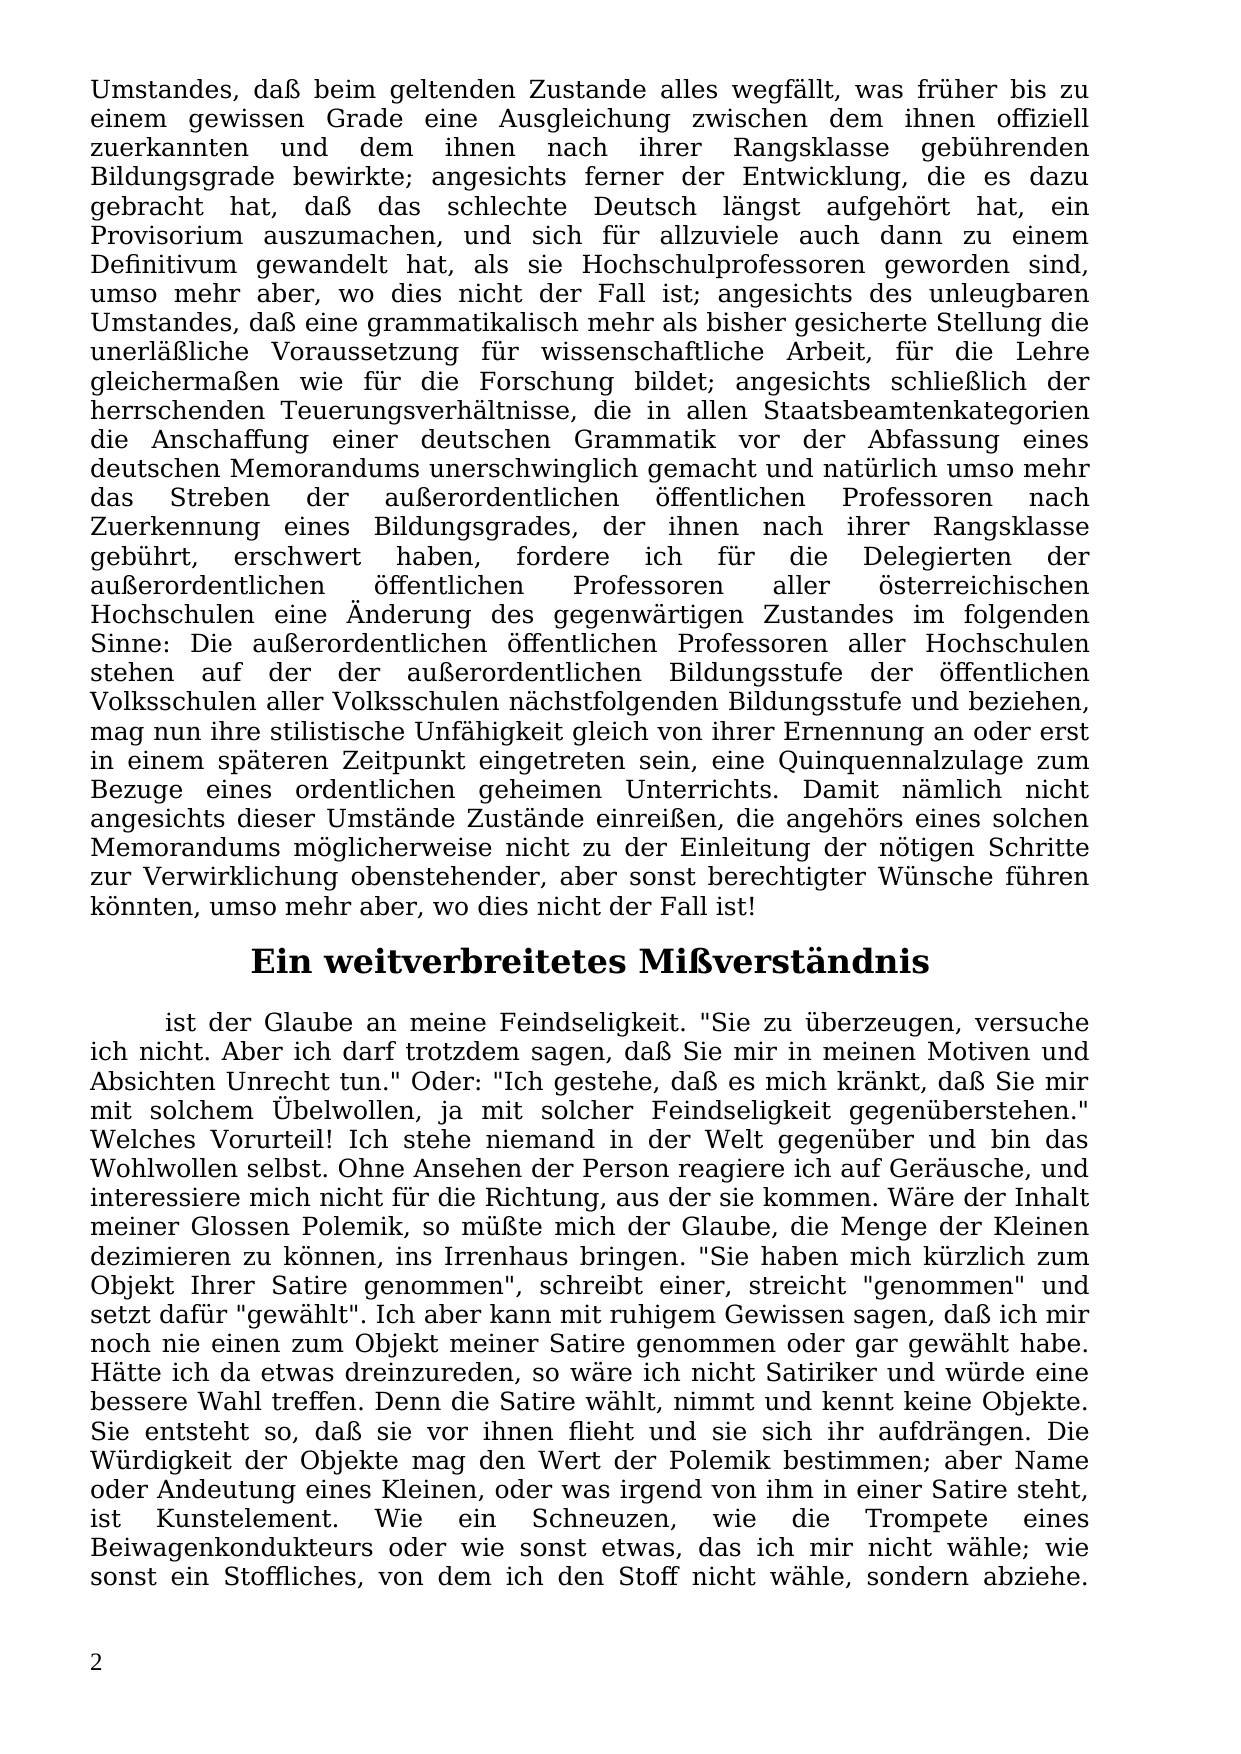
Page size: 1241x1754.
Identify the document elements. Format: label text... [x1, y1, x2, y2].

text Umstandes, daß beim geltenden Zustande alles wegfällt, was früher bis zu einem gewissen Grade eine Ausgleichung zwischen dem ihnen offiziell zuerkannten und dem ihnen nach ihrer Rangsklasse gebührenden Bildungsgrade bewirkte; angesichts ferner der Entwicklung, die es dazu gebracht hat, daß das schlechte Deutsch längst aufgehört hat, ein Provisorium auszumachen, und sich für allzuviele auch dann zu einem Definitivum gewandelt hat, als sie Hochschulprofessoren geworden sind, umso mehr aber, wo dies nicht der Fall ist; angesichts des unleugbaren Umstandes, daß eine grammatikalisch mehr als bisher gesicherte Stellung die unerläßliche Voraussetzung für wissenschaftliche Arbeit, für die Lehre gleichermaßen wie für die Forschung bildet; angesichts schließlich der herrschenden Teuerungsverhältnisse, die in allen Staatsbeamtenkategorien die Anschaffung einer deutschen Grammatik vor der Abfassung eines deutschen Memorandums unerschwinglich gemacht und natürlich umso mehr das Streben der außerordentlichen öffentlichen Professoren nach Zuerkennung eines Bildungsgrades, der ihnen nach ihrer Rangsklasse gebührt, erschwert haben, fordere ich für die Delegierten der außerordentlichen öffentlichen Professoren aller österreichischen Hochschulen eine Änderung des gegenwärtigen Zustandes im folgenden Sinne: Die außerordentlichen öffentlichen Professoren aller Hochschulen stehen auf der der außerordentlichen Bildungsstufe der öffentlichen Volksschulen aller Volksschulen nächstfolgenden Bildungsstufe und beziehen, mag nun ihre stilistische Unfähigkeit gleich von ihrer Ernennung an oder erst in einem späteren Zeitpunkt eingetreten sein, eine Quinquennalzulage zum Bezuge eines ordentlichen geheimen Unterrichts. Damit nämlich nicht angesichts dieser Umstände Zustände einreißen, die angehörs eines solchen Memorandums möglicherweise nicht zu der Einleitung der nötigen Schritte zur Verwirklichung obenstehender, aber sonst berechtigter Wünsche führen könnten, umso mehr aber, wo dies nicht der Fall ist! [90, 75, 1091, 921]
text ist der Glaube an meine Feindseligkeit. "Sie zu überzeugen, versuche ich nicht. Aber ich darf trotzdem sagen, daß Sie mir in meinen Motiven und Absichten Unrecht tun." Oder: "Ich gestehe, daß es mich kränkt, daß Sie mir mit solchem Übelwollen, ja mit solcher Feindseligkeit gegenüberstehen." Welches Vorurteil! Ich stehe niemand in der Welt gegenüber und bin das Wohlwollen selbst. Ohne Ansehen der Person reagiere ich auf Geräusche, und interessiere mich nicht für die Richtung, aus der sie kommen. Wäre der Inhalt meiner Glossen Polemik, so müßte mich der Glaube, die Menge der Kleinen dezimieren zu können, ins Irrenhaus bringen. "Sie haben mich kürzlich zum Objekt Ihrer Satire genommen", schreibt einer, streicht "genommen" und setzt dafür "gewählt". Ich aber kann mit ruhigem Gewissen sagen, daß ich mir noch nie einen zum Objekt meiner Satire genommen oder gar gewählt habe. Hätte ich da etwas dreinzureden, so wäre ich nicht Satiriker und würde eine bessere Wahl treffen. Denn die Satire wählt, nimmt und kennt keine Objekte. Sie entsteht so, daß sie vor ihnen flieht und sie sich ihr aufdrängen. Die Würdigkeit der Objekte mag den Wert der Polemik bestimmen; aber Name oder Andeutung eines Kleinen, oder was irgend von ihm in einer Satire steht, ist Kunstelement. Wie ein Schneuzen, wie die Trompete eines Beiwagenkondukteurs oder wie sonst etwas, das ich mir nicht wähle; wie sonst ein Stoffliches, von dem ich den Stoff nicht wähle, sondern abziehe. [90, 981, 1091, 1592]
text Ein weitverbreitetes Mißverständnis [90, 921, 1091, 981]
